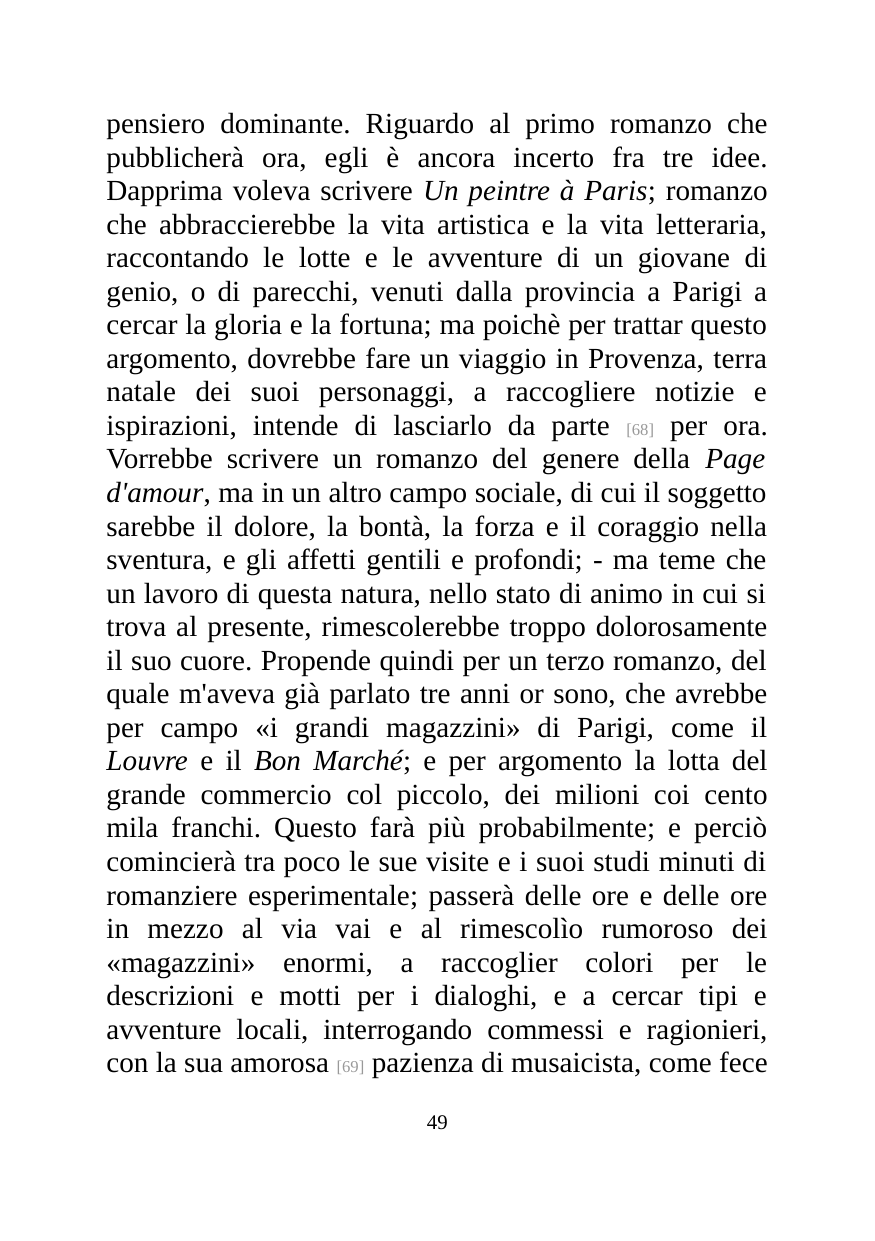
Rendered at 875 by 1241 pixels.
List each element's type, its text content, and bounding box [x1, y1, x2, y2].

text pensiero dominante. Riguardo al primo romanzo che pubblicherà ora, egli è ancora incerto fra tre idee. Dapprima voleva scrivere Un peintre à Paris; romanzo che abbraccierebbe la vita artistica e la vita letteraria, raccontando le lotte e le avventure di un giovane di genio, o di parecchi, venuti dalla provincia a Parigi a cercar la gloria e la fortuna; ma poichè per trattar questo argomento, dovrebbe fare un viaggio in Provenza, terra natale dei suoi personaggi, a raccogliere notizie e ispirazioni, intende di lasciarlo da parte [68] per ora. Vorrebbe scrivere un romanzo del genere della Page d'amour, ma in un altro campo sociale, di cui il soggetto sarebbe il dolore, la bontà, la forza e il coraggio nella sventura, e gli affetti gentili e profondi; - ma teme che un lavoro di questa natura, nello stato di animo in cui si trova al presente, rimescolerebbe troppo dolorosamente il suo cuore. Propende quindi per un terzo romanzo, del quale m'aveva già parlato tre anni or sono, che avrebbe per campo «i grandi magazzini» di Parigi, come il Louvre e il Bon Marché; e per argomento la lotta del grande commercio col piccolo, dei milioni coi cento mila franchi. Questo farà più probabilmente; e perciò comincierà tra poco le sue visite e i suoi studi minuti di romanziere esperimentale; passerà delle ore e delle ore in mezzo al via vai e al rimescolìo rumoroso dei «magazzini» enormi, a raccoglier colori per le descrizioni e motti per i dialoghi, e a cercar tipi e avventure locali, interrogando commessi e ragionieri, con la sua amorosa [69] pazienza di musaicista, come fece [106, 106, 768, 1079]
